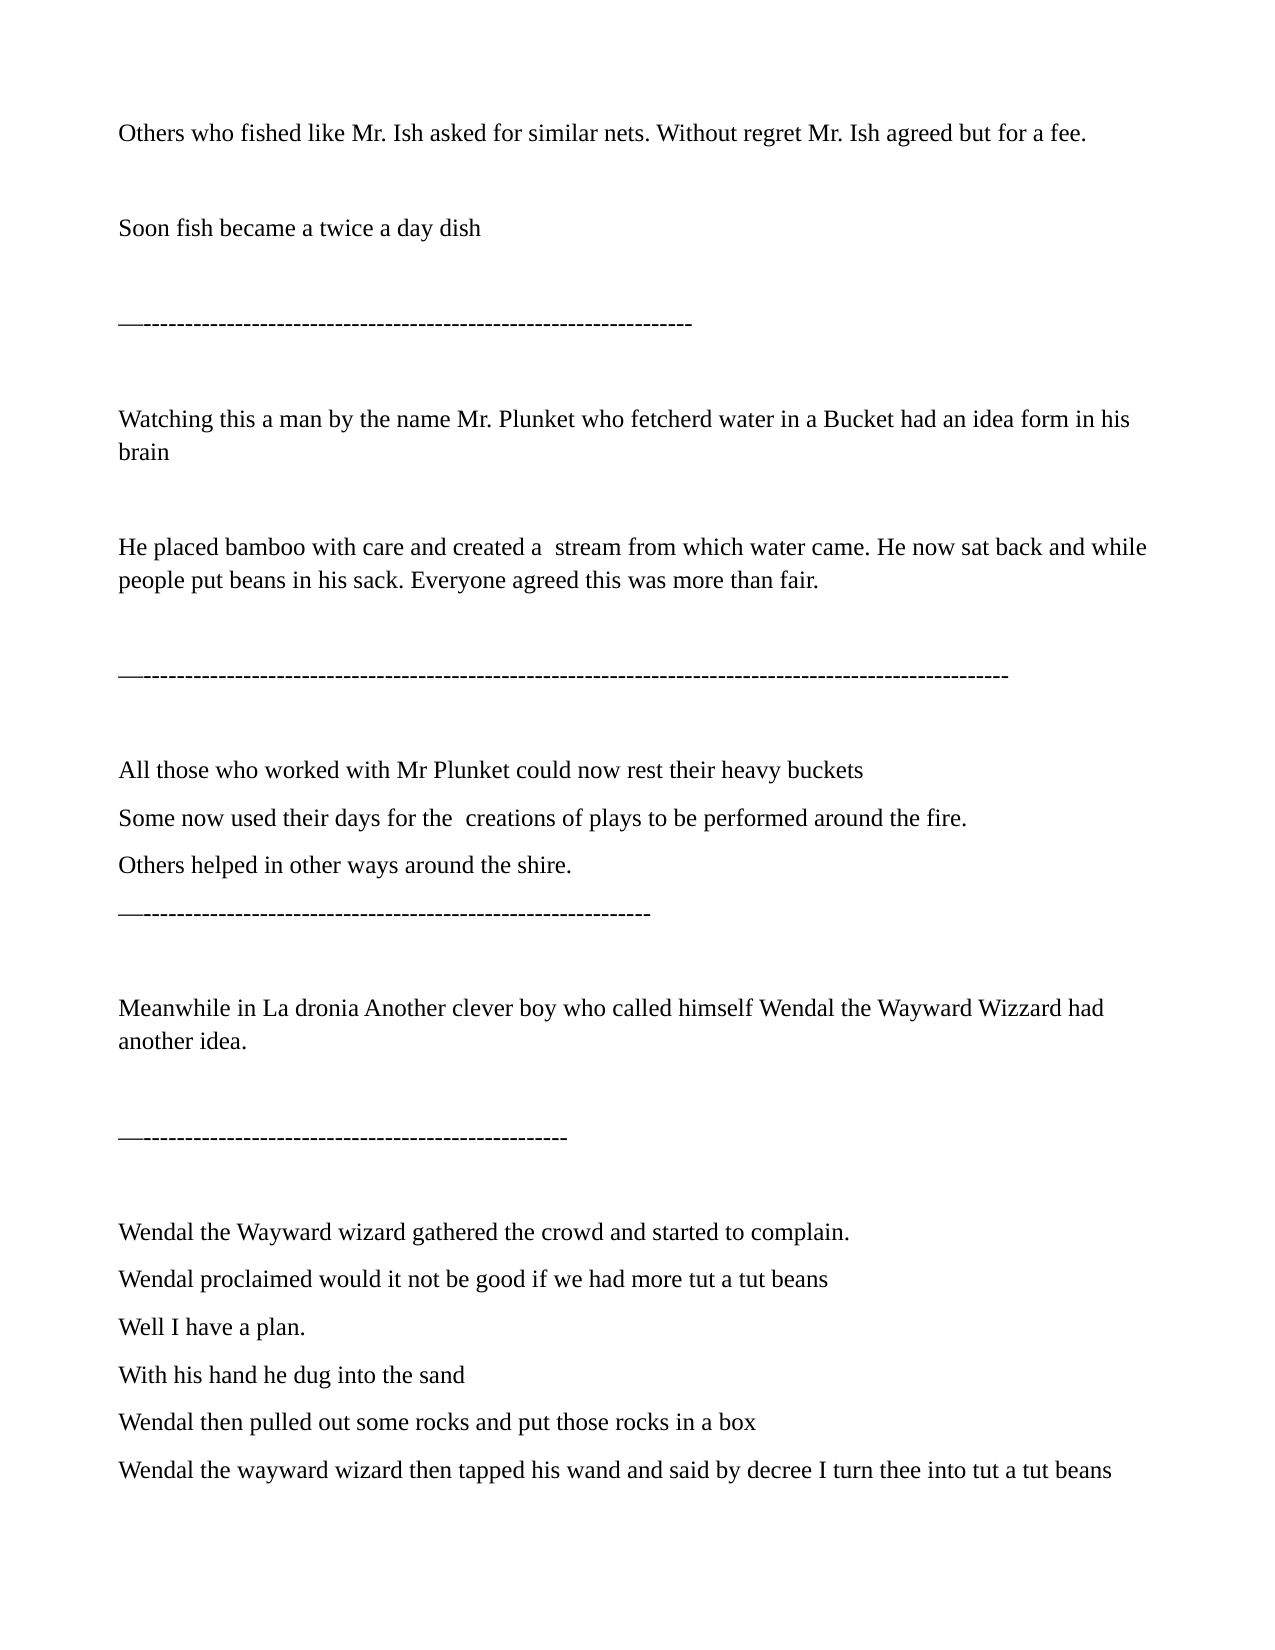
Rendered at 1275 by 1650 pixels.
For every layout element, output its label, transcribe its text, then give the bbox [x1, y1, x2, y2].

text Wendal proclaimed would it not be good if we had more tut a tut beans [118, 1264, 1157, 1293]
text Wendal then pulled out some rocks and put those rocks in a box [118, 1407, 1157, 1436]
text Soon fish became a twice a day dish [118, 213, 1157, 242]
text Watching this a man by the name Mr. Plunket who fetcherd water in a Bucket had an idea form in his brain [118, 404, 1157, 466]
text Wendal the wayward wizard then tapped his wand and said by decree I turn thee into tut a tut beans [118, 1455, 1157, 1484]
text All those who worked with Mr Plunket could now rest their heavy buckets [118, 755, 1157, 784]
text Wendal the Wayward wizard gathered the crowd and started to complain. [118, 1217, 1157, 1246]
text With his hand he dug into the sand [118, 1360, 1157, 1388]
text —-------------------------------------------------------------------------------------------------------- [118, 660, 1157, 689]
text Meanwhile in La dronia Another clever boy who called himself Wendal the Wayward Wizzard had another idea. [118, 993, 1157, 1055]
text —------------------------------------------------------------- [118, 898, 1157, 927]
text —------------------------------------------------------------------ [118, 308, 1157, 337]
text He placed bamboo with care and created a stream from which water came. He now sat back and while people put beans in his sack. Everyone agreed this was more than fair. [118, 532, 1157, 594]
text Others who fished like Mr. Ish asked for similar nets. Without regret Mr. Ish agreed but for a fee. [118, 118, 1157, 147]
text Others helped in other ways around the shire. [118, 851, 1157, 879]
text Some now used their days for the creations of plays to be performed around the fire. [118, 803, 1157, 832]
text —--------------------------------------------------- [118, 1122, 1157, 1150]
text Well I have a plan. [118, 1312, 1157, 1341]
